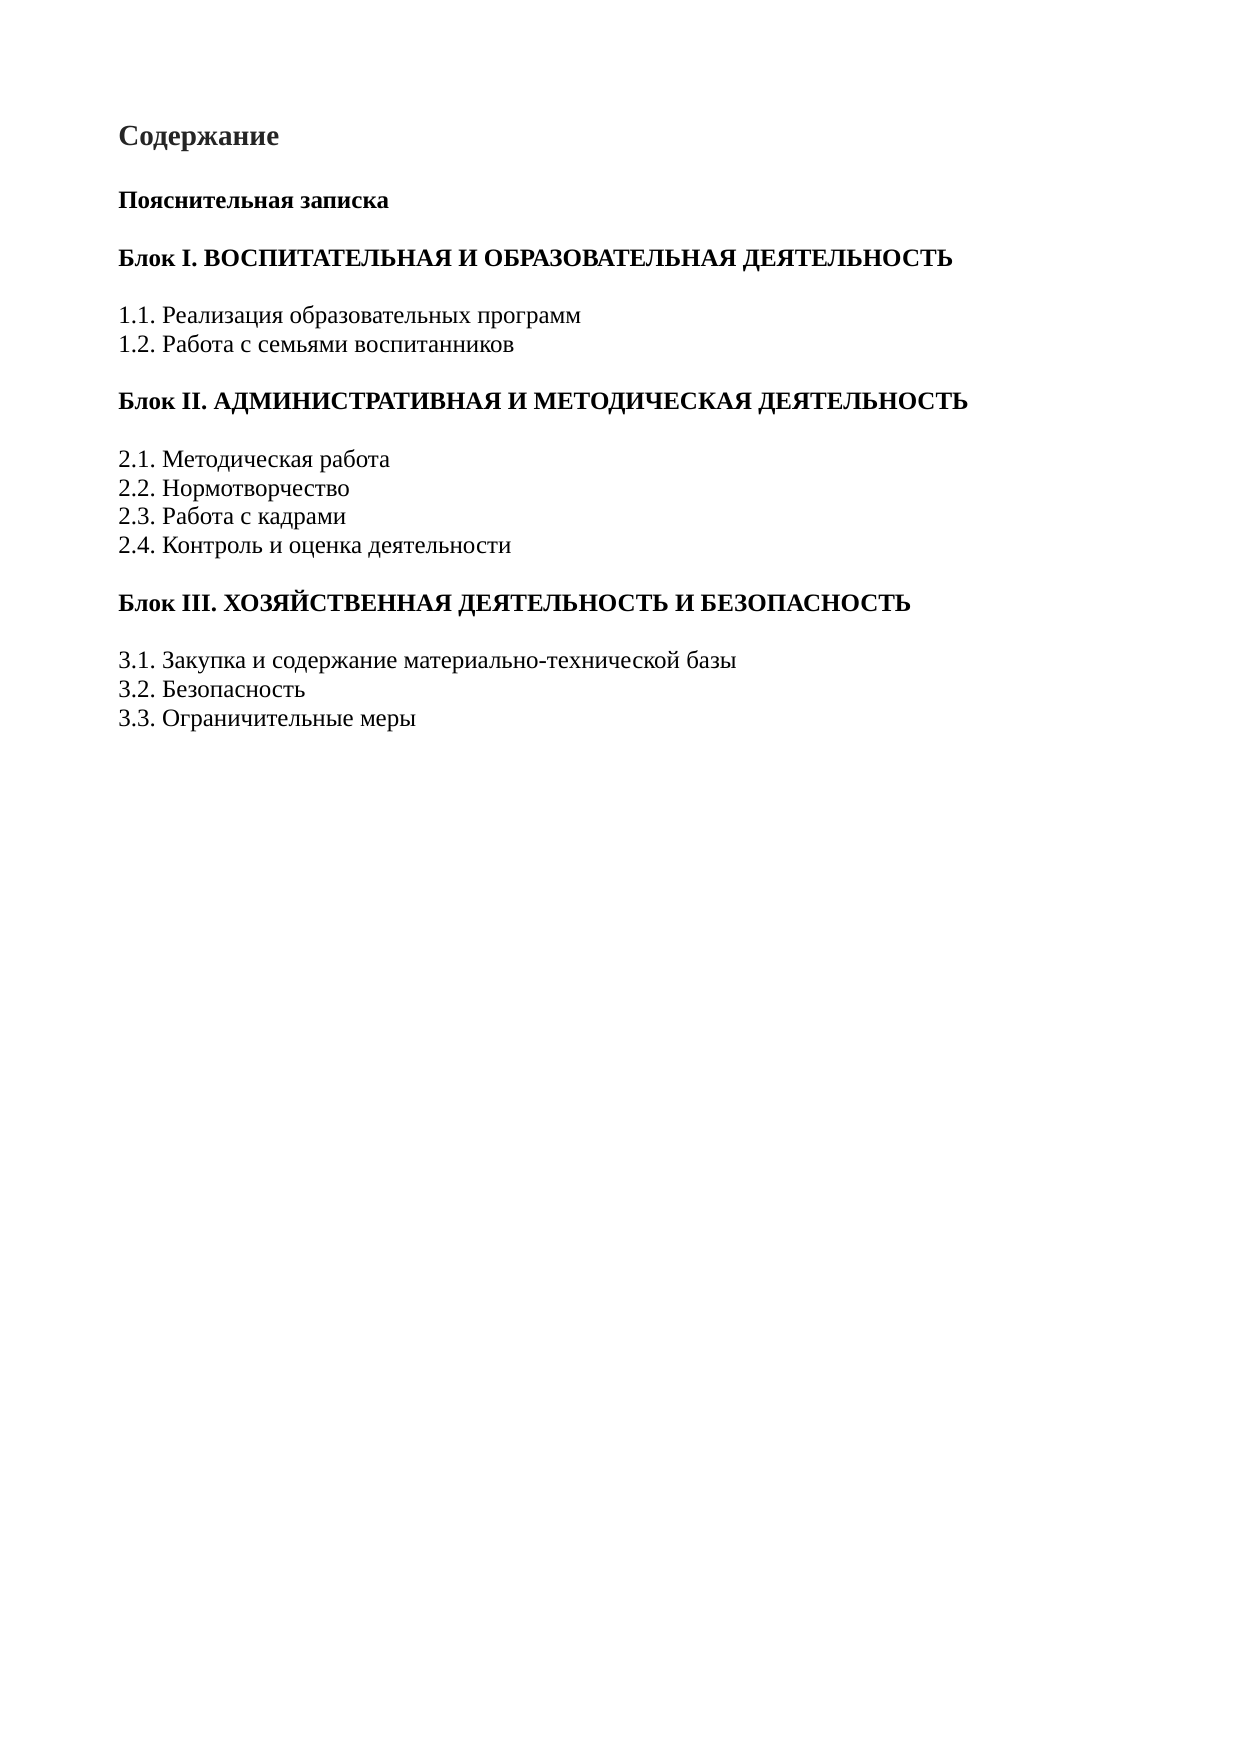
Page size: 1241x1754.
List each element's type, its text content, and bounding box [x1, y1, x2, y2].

text 2.2. Нормотворчество [118, 473, 1122, 501]
text 2.1. Методическая работа [118, 444, 1122, 473]
text 1.2. Работа с семьями воспитанников [118, 329, 1122, 358]
text Пояснительная записка [118, 185, 1122, 214]
text Блок II. АДМИНИСТРАТИВНАЯ И МЕТОДИЧЕСКАЯ ДЕЯТЕЛЬНОСТЬ [118, 386, 1122, 415]
text 3.3. Ограничительные меры [118, 703, 1122, 731]
text 1.1. Реализация образовательных программ [118, 300, 1122, 329]
text 2.4. Контроль и оценка деятельности [118, 530, 1122, 559]
text 3.2. Безопасность [118, 674, 1122, 703]
text 2.3. Работа с кадрами [118, 501, 1122, 530]
text Блок I. ВОСПИТАТЕЛЬНАЯ И ОБРАЗОВАТЕЛЬНАЯ ДЕЯТЕЛЬНОСТЬ [118, 243, 1122, 271]
text Содержание [118, 118, 1122, 152]
text Блок III. ХОЗЯЙСТВЕННАЯ ДЕЯТЕЛЬНОСТЬ И БЕЗОПАСНОСТЬ [118, 588, 1122, 616]
text 3.1. Закупка и содержание материально-технической базы [118, 645, 1122, 674]
